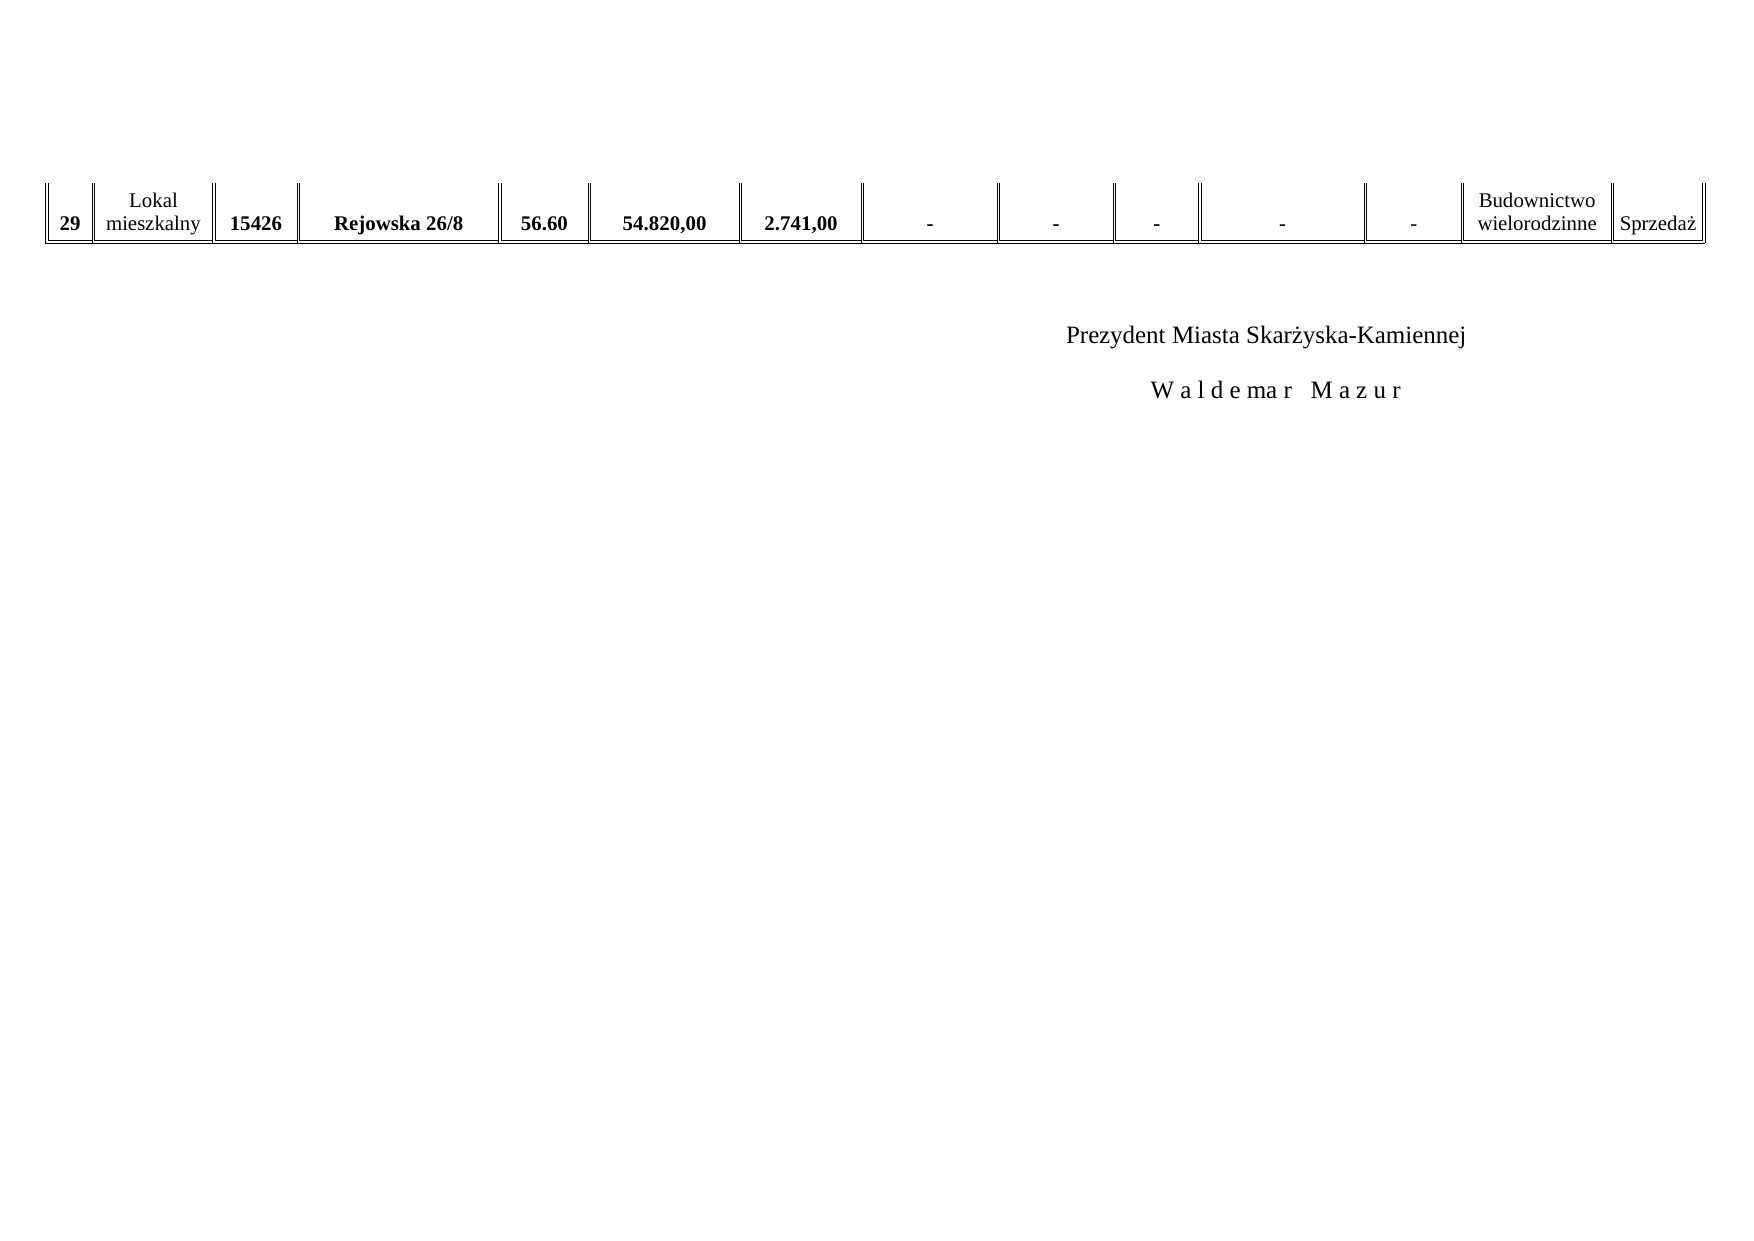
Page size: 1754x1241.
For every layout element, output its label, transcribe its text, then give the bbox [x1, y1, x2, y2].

table_cell Sprzedaż [1614, 183, 1702, 240]
table_cell Rejowska 26/8 [300, 183, 498, 240]
table_cell - [1000, 183, 1113, 240]
table_cell 2.741,00 [742, 183, 861, 240]
table_cell Budownictwo wielorodzinne [1464, 183, 1611, 240]
text Prezydent Miasta Skarżyska-Kamiennej [74, 321, 1683, 349]
text W a l d e ma r M a z u r [74, 376, 1683, 404]
table_cell 15426 [216, 183, 297, 240]
table_cell - [864, 183, 997, 240]
table_cell - [1116, 183, 1198, 240]
table_cell 56,60 [502, 183, 588, 240]
table_cell - [1367, 183, 1461, 240]
table_cell 54.820,00 [591, 183, 739, 240]
table_cell - [1202, 183, 1364, 240]
table_cell 29 [49, 183, 92, 240]
table_cell Lokal mieszkalny [95, 183, 212, 240]
